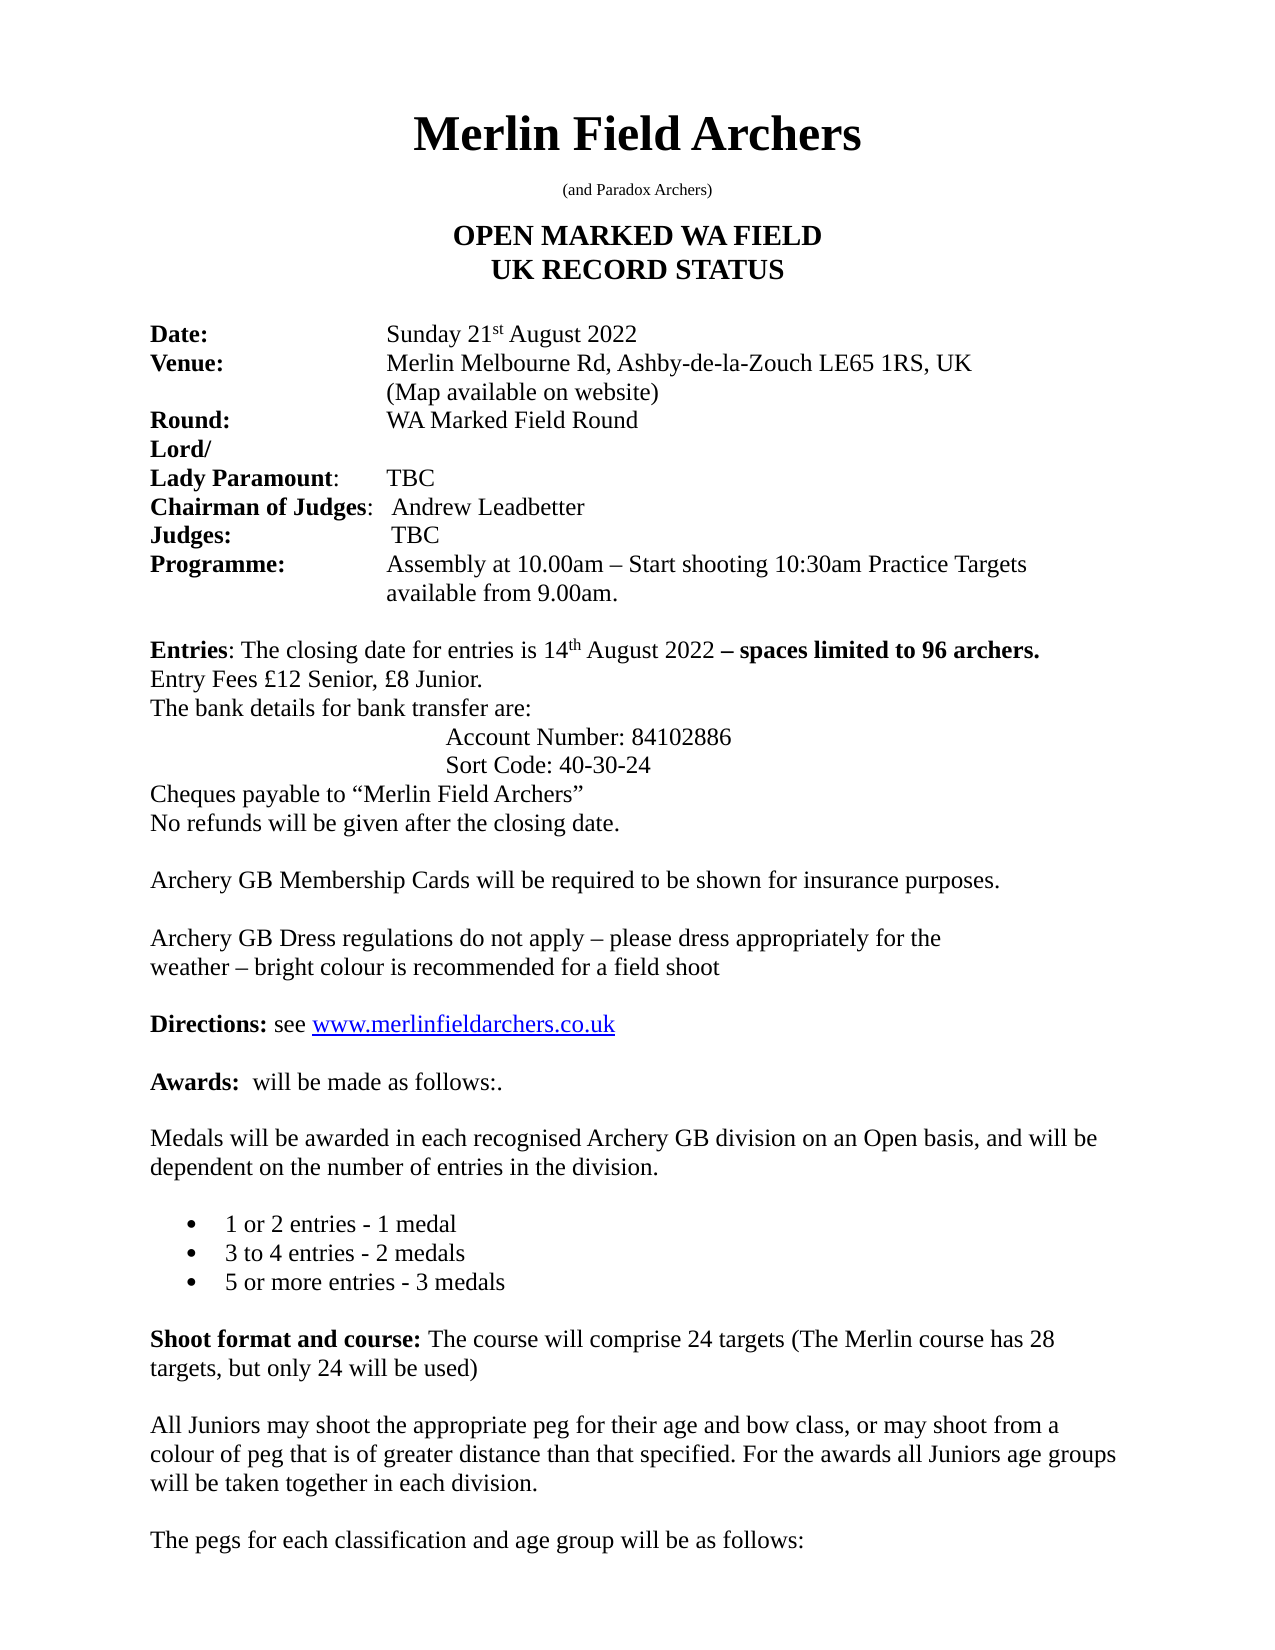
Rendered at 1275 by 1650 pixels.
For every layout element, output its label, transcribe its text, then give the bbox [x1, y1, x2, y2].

list 3 to 4 entries - 2 medals [187, 1238, 1125, 1267]
text Date: Sunday 21st August 2022 [150, 319, 1125, 348]
text The pegs for each classification and age group will be as follows: [150, 1525, 1125, 1554]
text Archery GB Membership Cards will be required to be shown for insurance purposes. [150, 865, 1125, 894]
text Round: WA Marked Field Round [150, 405, 1125, 434]
text (Map available on website) [150, 377, 1125, 405]
text Entry Fees £12 Senior, £8 Junior. [150, 664, 1125, 693]
text Cheques payable to “Merlin Field Archers” [150, 779, 1125, 808]
text Entries: The closing date for entries is 14th August 2022 – spaces limited to 96 archers. [150, 635, 1125, 664]
text Merlin Field Archers [150, 103, 1125, 161]
text Directions: see www.merlinfieldarchers.co.uk [150, 1009, 1125, 1038]
text All Juniors may shoot the appropriate peg for their age and bow class, or may shoot from a colour of peg that is of greater distance than that specified. For the awards all Juniors age groups will be taken together in each division. [150, 1410, 1125, 1496]
text Archery GB Dress regulations do not apply – please dress appropriately for the [150, 923, 1125, 952]
text (and Paradox Archers) [150, 180, 1125, 199]
text Medals will be awarded in each recognised Archery GB division on an Open basis, and will be dependent on the number of entries in the division. [150, 1123, 1125, 1181]
text OPEN MARKED WA FIELD [150, 218, 1125, 252]
text Venue: Merlin Melbourne Rd, Ashby-de-la-Zouch LE65 1RS, UK [150, 348, 1125, 377]
text The bank details for bank transfer are: [150, 693, 1125, 722]
list 5 or more entries - 3 medals [187, 1267, 1125, 1296]
list 1 or 2 entries - 1 medal [187, 1209, 1125, 1238]
text Lady Paramount: TBC [150, 463, 1125, 492]
text Awards: will be made as follows:. [150, 1067, 1125, 1095]
text No refunds will be given after the closing date. [150, 808, 1125, 837]
text Judges: TBC [150, 520, 1125, 549]
text Sort Code: 40-30-24 [150, 750, 1125, 779]
text UK RECORD STATUS [150, 252, 1125, 286]
text Chairman of Judges: Andrew Leadbetter [150, 492, 1125, 520]
text weather – bright colour is recommended for a field shoot [150, 952, 1125, 980]
text Programme: Assembly at 10.00am – Start shooting 10:30am Practice Targets available from 9.00am. [150, 549, 1125, 607]
text Account Number: 84102886 [150, 722, 1125, 750]
text Lord/ [150, 434, 1125, 463]
text Shoot format and course: The course will comprise 24 targets (The Merlin course has 28 targets, but only 24 will be used) [150, 1324, 1125, 1382]
